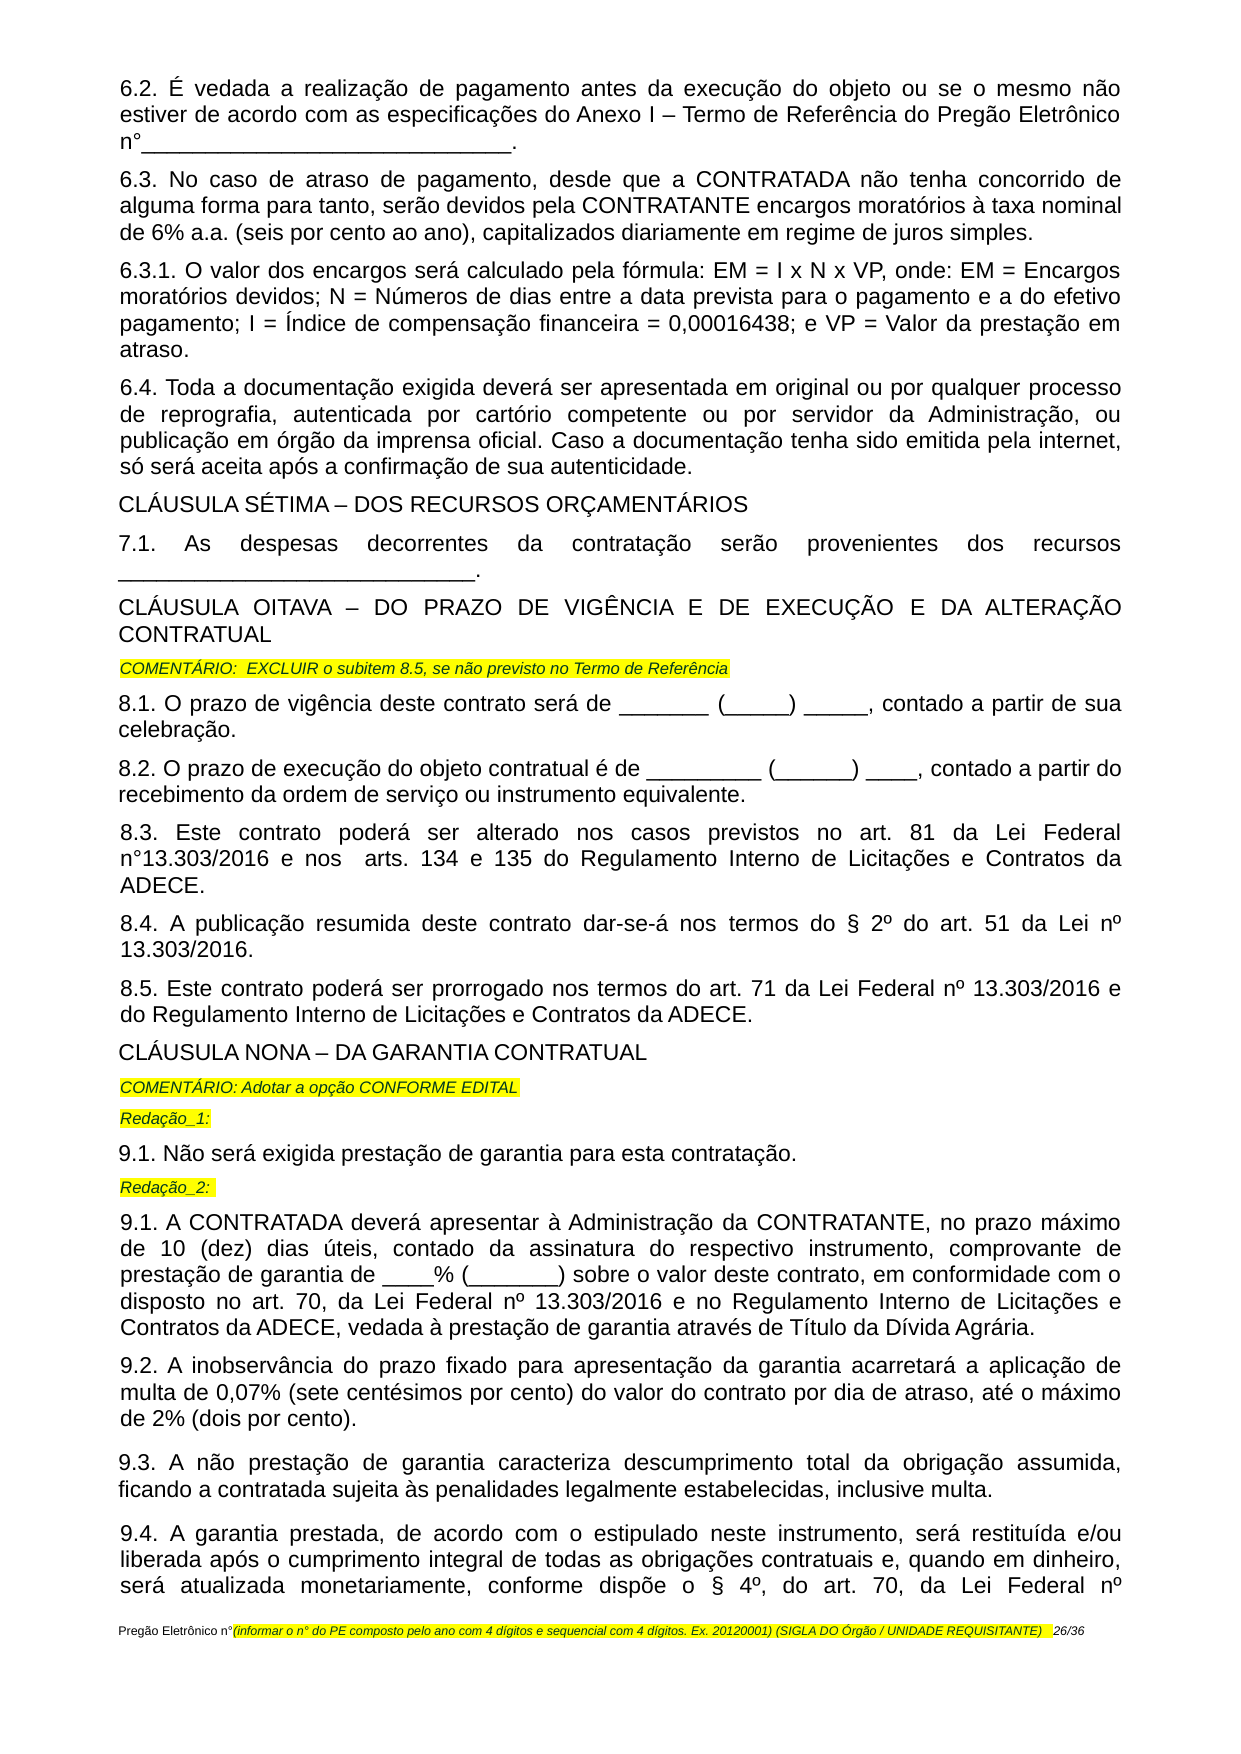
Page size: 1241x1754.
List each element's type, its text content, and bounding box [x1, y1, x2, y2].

text 7.1. As despesas decorrentes da contratação serão provenientes dos recursos ____________________________. [118, 530, 1122, 582]
text 9.4. A garantia prestada, de acordo com o estipulado neste instrumento, será restituída e/ou liberada após o cumprimento integral de todas as obrigações contratuais e, quando em dinheiro, será atualizada monetariamente, conforme dispõe o § 4º, do art. 70, da Lei Federal nº [120, 1519, 1122, 1599]
text CLÁUSULA OITAVA – DO PRAZO DE VIGÊNCIA E DE EXECUÇÃO E DA ALTERAÇÃO CONTRATUAL [118, 594, 1122, 647]
text COMENTÁRIO: EXCLUIR o subitem 8.5, se não previsto no Termo de Referência [119, 659, 1122, 678]
text 6.4. Toda a documentação exigida deverá ser apresentada em original ou por qualquer processo de reprografia, autenticada por cartório competente ou por servidor da Administração, ou publicação em órgão da imprensa oficial. Caso a documentação tenha sido emitida pela internet, só será aceita após a confirmação de sua autenticidade. [119, 374, 1122, 479]
text Redação_2: [120, 1178, 1122, 1197]
text 8.2. O prazo de execução do objeto contratual é de _________ (______) ____, contado a partir do recebimento da ordem de serviço ou instrumento equivalente. [118, 754, 1122, 807]
text Redação_1: [120, 1108, 1122, 1128]
text 8.1. O prazo de vigência deste contrato será de _______ (_____) _____, contado a partir de sua celebração. [118, 690, 1122, 743]
text 9.1. A CONTRATADA deverá apresentar à Administração da CONTRATANTE, no prazo máximo de 10 (dez) dias úteis, contado da assinatura do respectivo instrumento, comprovante de prestação de garantia de ____% (_______) sobre o valor deste contrato, em conformidade com o disposto no art. 70, da Lei Federal nº 13.303/2016 e no Regulamento Interno de Licitações e Contratos da ADECE, vedada à prestação de garantia através de Título da Dívida Agrária. [120, 1209, 1122, 1341]
text 8.5. Este contrato poderá ser prorrogado nos termos do art. 71 da Lei Federal nº 13.303/2016 e do Regulamento Interno de Licitações e Contratos da ADECE. [120, 974, 1122, 1027]
text CLÁUSULA NONA – DA GARANTIA CONTRATUAL [118, 1039, 1122, 1066]
text 8.3. Este contrato poderá ser alterado nos casos previstos no art. 81 da Lei Federal n°13.303/2016 e nos arts. 134 e 135 do Regulamento Interno de Licitações e Contratos da ADECE. [120, 819, 1122, 898]
text 9.1. Não será exigida prestação de garantia para esta contratação. [118, 1139, 1122, 1166]
text 6.3.1. O valor dos encargos será calculado pela fórmula: EM = I x N x VP, onde: EM = Encargos moratórios devidos; N = Números de dias entre a data prevista para o pagamento e a do efetivo pagamento; I = Índice de compensação financeira = 0,00016438; e VP = Valor da prestação em atraso. [119, 257, 1122, 362]
text 6.2. É vedada a realização de pagamento antes da execução do objeto ou se o mesmo não estiver de acordo com as especificações do Anexo I – Termo de Referência do Pregão Eletrônico n°_____________________________. [119, 75, 1122, 154]
text 9.3. A não prestação de garantia caracteriza descumprimento total da obrigação assumida, ficando a contratada sujeita às penalidades legalmente estabelecidas, inclusive multa. [118, 1449, 1122, 1502]
text 6.3. No caso de atraso de pagamento, desde que a CONTRATADA não tenha concorrido de alguma forma para tanto, serão devidos pela CONTRATANTE encargos moratórios à taxa nominal de 6% a.a. (seis por cento ao ano), capitalizados diariamente em regime de juros simples. [119, 166, 1122, 245]
text 9.2. A inobservância do prazo fixado para apresentação da garantia acarretará a aplicação de multa de 0,07% (sete centésimos por cento) do valor do contrato por dia de atraso, até o máximo de 2% (dois por cento). [120, 1352, 1122, 1431]
text COMENTÁRIO: Adotar a opção CONFORME EDITAL [120, 1077, 1122, 1097]
text 8.4. A publicação resumida deste contrato dar-se-á nos termos do § 2º do art. 51 da Lei nº 13.303/2016. [120, 910, 1122, 963]
text CLÁUSULA SÉTIMA – DOS RECURSOS ORÇAMENTÁRIOS [118, 491, 1122, 518]
